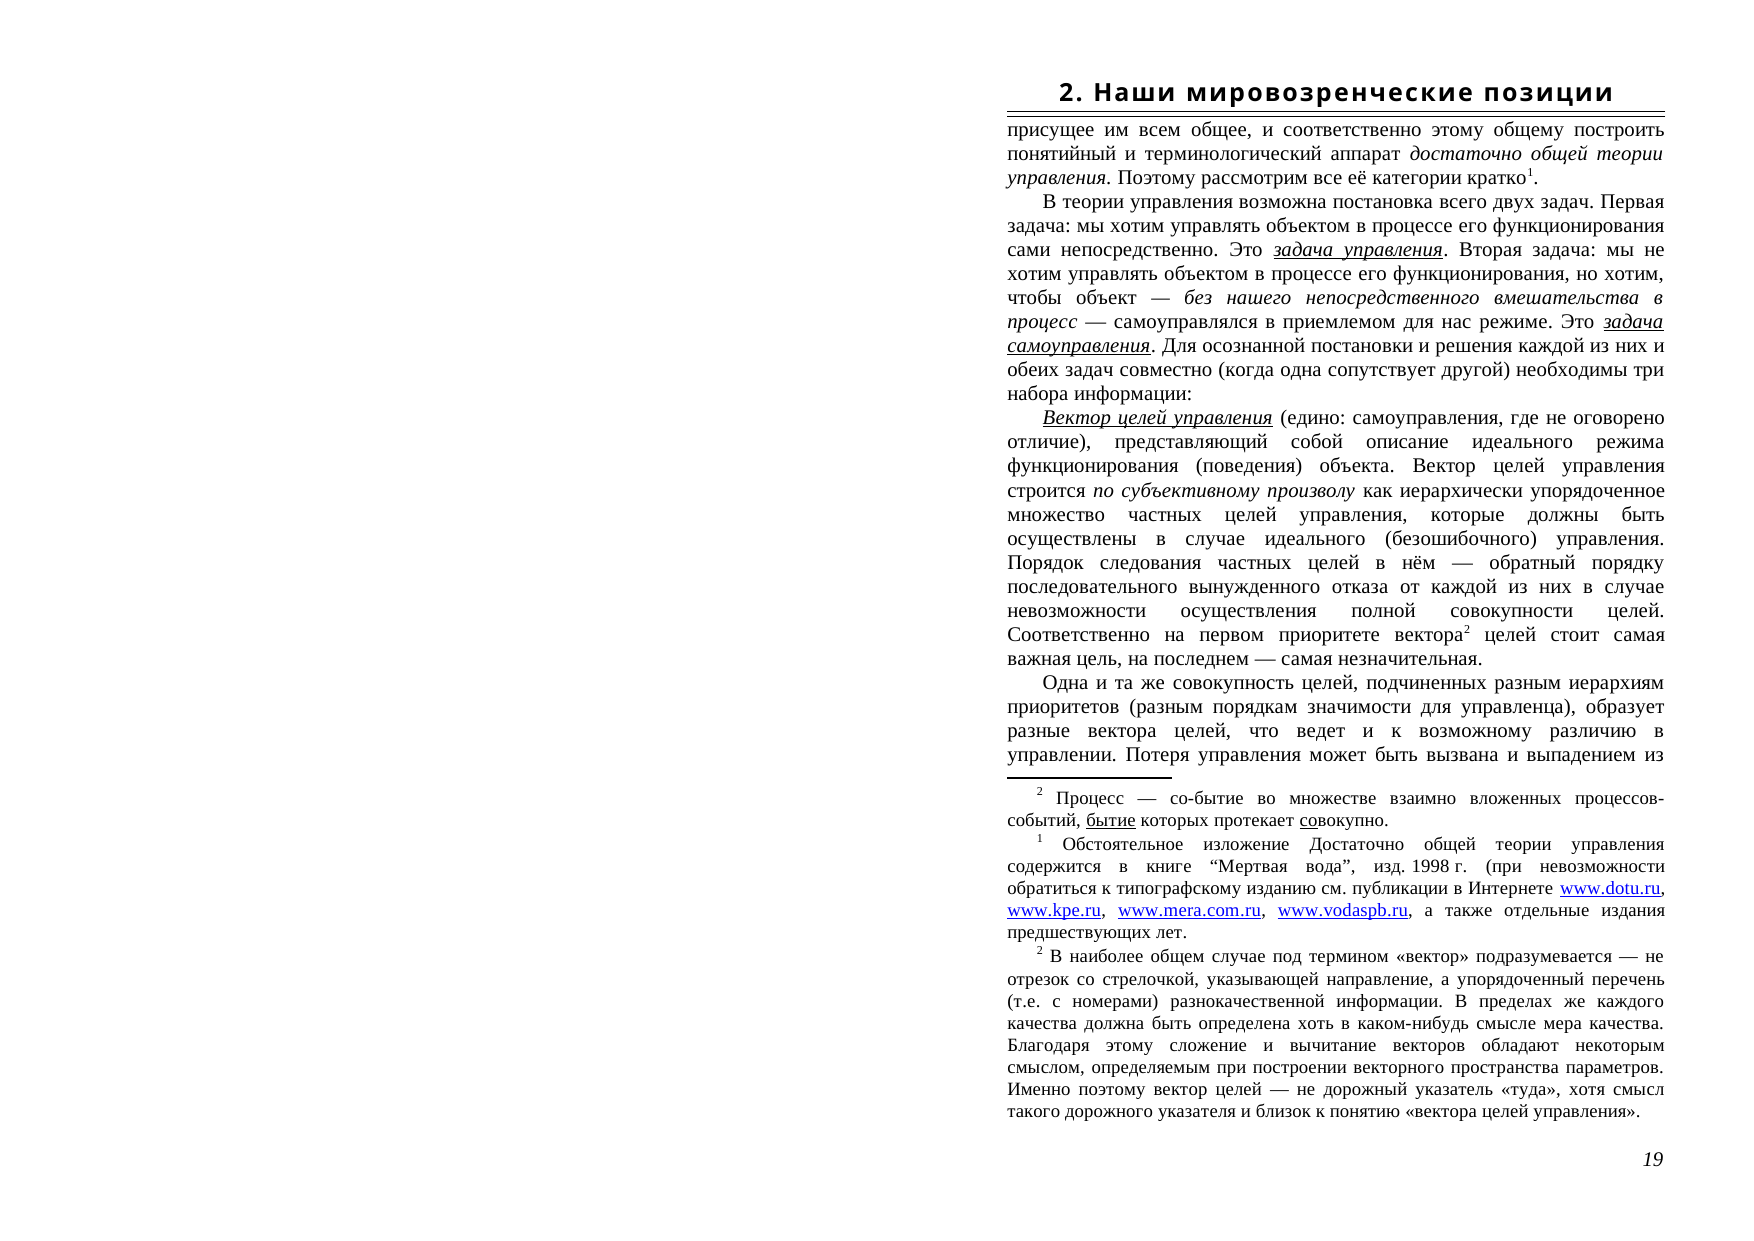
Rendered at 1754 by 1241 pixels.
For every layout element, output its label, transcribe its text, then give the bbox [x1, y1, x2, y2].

text Одна и та же совокупность целей, подчиненных разным иерархиям приоритетов (разным порядкам значимости для управленца), образует разные вектора целей, что ведет и к возможному различию в управлении. Потеря управления может быть вызвана и выпадением из [1007, 670, 1665, 766]
text Процесс — со-бытие во множестве взаимно вложенных процессов-событий, бытие которых протекает совокупно. [1007, 784, 1665, 831]
text Вектор целей управления (едино: самоуправления, где не оговорено отличие), представляющий собой описание идеального режима функционирования (поведения) объекта. Вектор целей управления строится по субъективному произволу как иерархически упорядоченное множество частных целей управления, которые должны быть осуществлены в случае идеального (безошибочного) управления. Порядок следования частных целей в нём — обратный порядку последовательного вынужденного отказа от каждой из них в случае невозможности осуществления полной совокупности целей. Соответственно на первом приоритете вектора целей стоит самая важная цель, на последнем — самая незначительная. [1007, 405, 1665, 670]
text В теории управления возможна постановка всего двух задач. Первая задача: мы хотим управлять объектом в процессе его функционирования сами непосредственно. Это задача управления. Вторая задача: мы не хотим управлять объектом в процессе его функционирования, но хотим, чтобы объект — без нашего непосредственного вмешательства в процесс — самоуправлялся в приемлемом для нас режиме. Это задача самоуправления. Для осознанной постановки и решения каждой из них и обеих задач совместно (когда одна сопутствует другой) необходимы три набора информации: [1007, 189, 1665, 405]
text присущее им всем общее, и соответственно этому общему построить понятийный и терминологический аппарат достаточно общей теории управления. Поэтому рассмотрим все её категории кратко. [1007, 117, 1665, 189]
text В наиболее общем случае под термином «вектор» подразумевается — не отрезок со стрелочкой, указывающей направление, а упорядоченный перечень (т.е. с номерами) разнокачественной информации. В пределах же каждого качества должна быть определена хоть в каком-нибудь смысле мера качества. Благодаря этому сложение и вычитание векторов обладают некоторым смыслом, определяемым при построении векторного пространства параметров. Именно поэтому вектор целей — не дорожный указатель «туда», хотя смысл такого дорожного указателя и близок к понятию «вектора целей управления». [1007, 943, 1665, 1122]
text Обстоятельное изложение Достаточно общей теории управления содержится в книге “Мертвая вода”, изд. 1998 г. (при невозможности обратиться к типографскому изданию см. публикации в Интернете www.dotu.ru, www.kpe.ru, www.mera.com.ru, www.vodaspb.ru, а также отдельные издания предшествующих лет. [1007, 831, 1665, 943]
